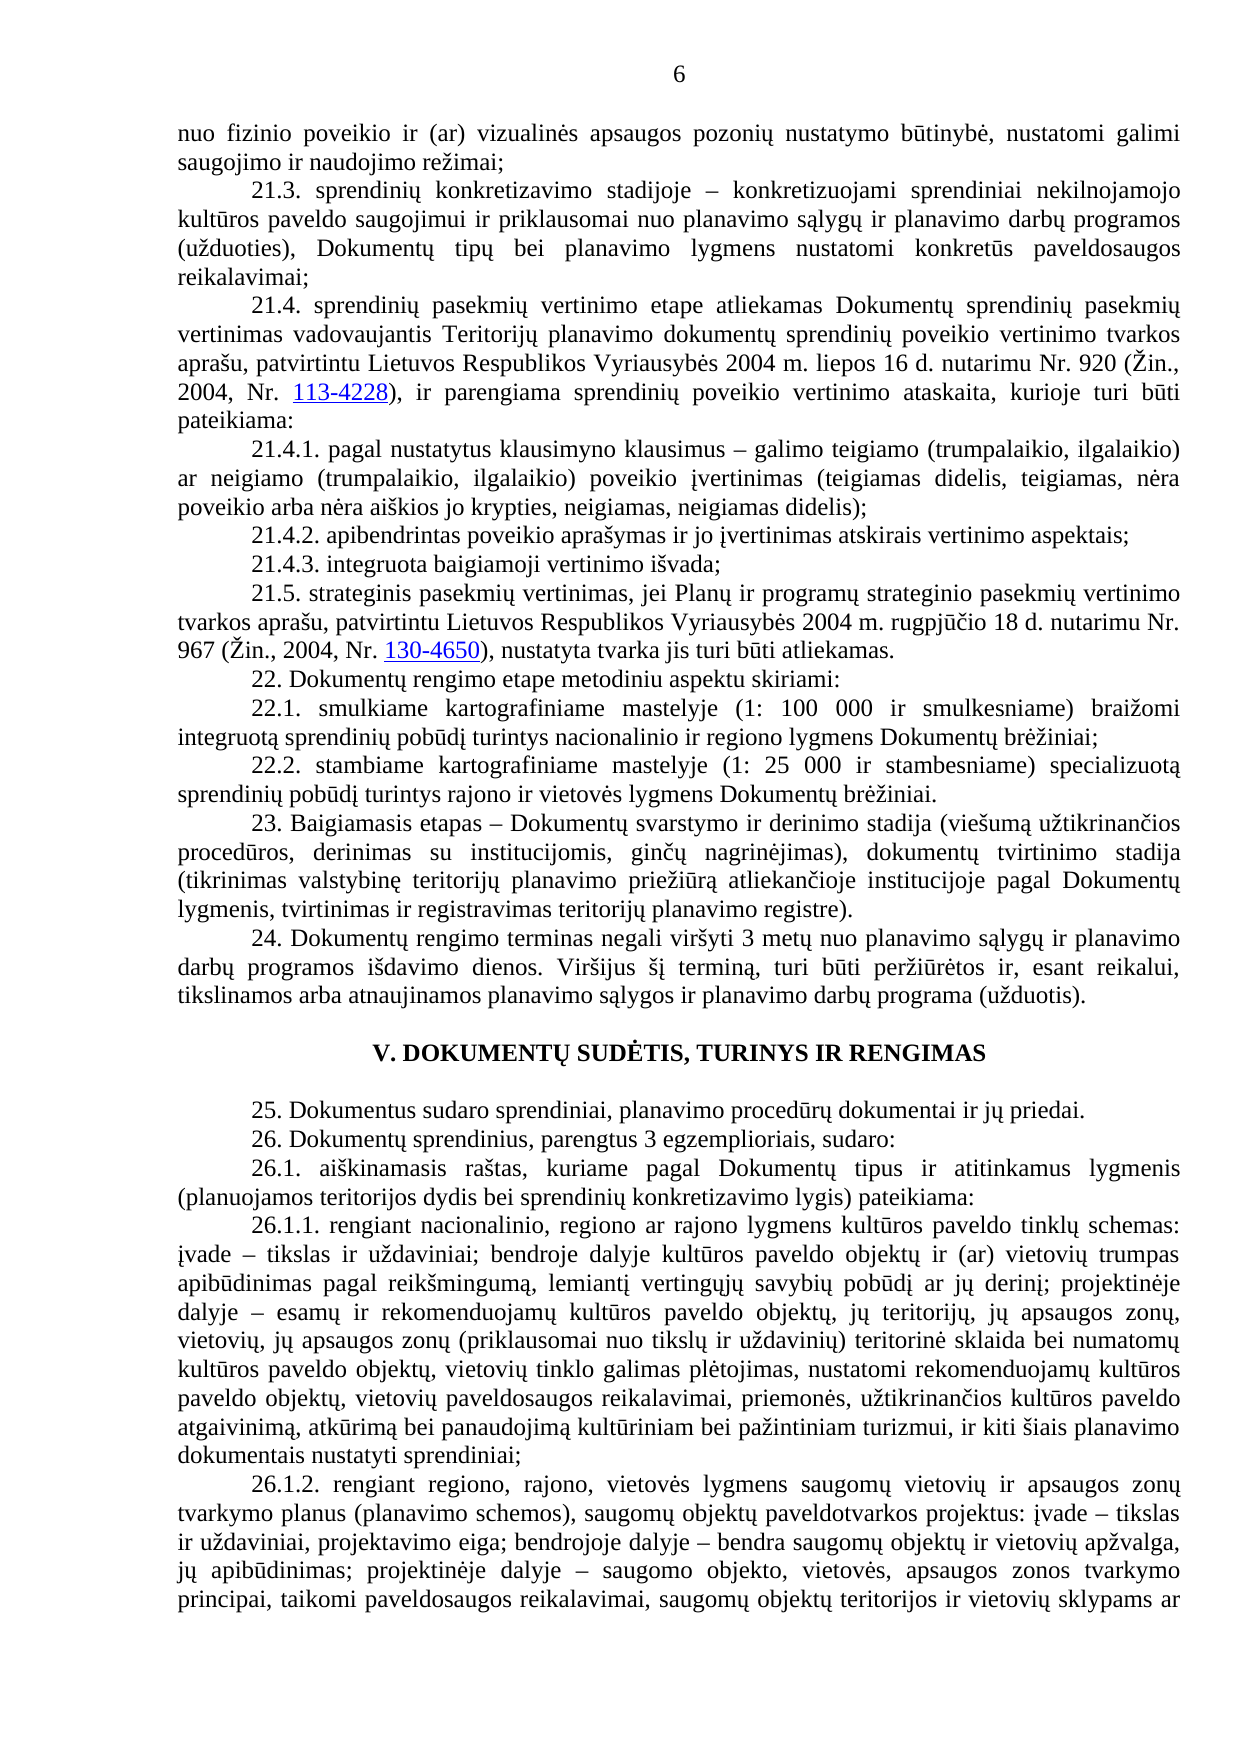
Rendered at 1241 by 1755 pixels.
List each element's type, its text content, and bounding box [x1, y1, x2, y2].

text 22. Dokumentų rengimo etape metodiniu aspektu skiriami: [177, 664, 1181, 693]
text 21.4.1. pagal nustatytus klausimyno klausimus – galimo teigiamo (trumpalaikio, ilgalaikio) ar neigiamo (trumpalaikio, ilgalaikio) poveikio įvertinimas (teigiamas didelis, teigiamas, nėra poveikio arba nėra aiškios jo krypties, neigiamas, neigiamas didelis); [177, 434, 1181, 521]
text 23. Baigiamasis etapas – Dokumentų svarstymo ir derinimo stadija (viešumą užtikrinančios procedūros, derinimas su institucijomis, ginčų nagrinėjimas), dokumentų tvirtinimo stadija (tikrinimas valstybinę teritorijų planavimo priežiūrą atliekančioje institucijoje pagal Dokumentų lygmenis, tvirtinimas ir registravimas teritorijų planavimo registre). [177, 808, 1181, 923]
text 25. Dokumentus sudaro sprendiniai, planavimo procedūrų dokumentai ir jų priedai. [177, 1096, 1181, 1124]
text 21.5. strateginis pasekmių vertinimas, jei Planų ir programų strateginio pasekmių vertinimo tvarkos aprašu, patvirtintu Lietuvos Respublikos Vyriausybės 2004 m. rugpjūčio 18 d. nutarimu Nr. 967 (Žin., 2004, Nr. 130-4650), nustatyta tvarka jis turi būti atliekamas. [177, 578, 1181, 664]
text V. DOKUMENTŲ SUDĖTIS, TURINYS IR RENGIMAS [177, 1038, 1181, 1067]
text 26. Dokumentų sprendinius, parengtus 3 egzemplioriais, sudaro: [177, 1124, 1181, 1153]
text 24. Dokumentų rengimo terminas negali viršyti 3 metų nuo planavimo sąlygų ir planavimo darbų programos išdavimo dienos. Viršijus šį terminą, turi būti peržiūrėtos ir, esant reikalui, tikslinamos arba atnaujinamos planavimo sąlygos ir planavimo darbų programa (užduotis). [177, 923, 1181, 1009]
text 26.1.1. rengiant nacionalinio, regiono ar rajono lygmens kultūros paveldo tinklų schemas: įvade – tikslas ir uždaviniai; bendroje dalyje kultūros paveldo objektų ir (ar) vietovių trumpas apibūdinimas pagal reikšmingumą, lemiantį vertingųjų savybių pobūdį ar jų derinį; projektinėje dalyje – esamų ir rekomenduojamų kultūros paveldo objektų, jų teritorijų, jų apsaugos zonų, vietovių, jų apsaugos zonų (priklausomai nuo tikslų ir uždavinių) teritorinė sklaida bei numatomų kultūros paveldo objektų, vietovių tinklo galimas plėtojimas, nustatomi rekomenduojamų kultūros paveldo objektų, vietovių paveldosaugos reikalavimai, priemonės, užtikrinančios kultūros paveldo atgaivinimą, atkūrimą bei panaudojimą kultūriniam bei pažintiniam turizmui, ir kiti šiais planavimo dokumentais nustatyti sprendiniai; [177, 1211, 1181, 1469]
text 21.4.2. apibendrintas poveikio aprašymas ir jo įvertinimas atskirais vertinimo aspektais; [177, 521, 1181, 549]
text 22.1. smulkiame kartografiniame mastelyje (1: 100 000 ir smulkesniame) braižomi integruotą sprendinių pobūdį turintys nacionalinio ir regiono lygmens Dokumentų brėžiniai; [177, 693, 1181, 751]
text 22.2. stambiame kartografiniame mastelyje (1: 25 000 ir stambesniame) specializuotą sprendinių pobūdį turintys rajono ir vietovės lygmens Dokumentų brėžiniai. [177, 751, 1181, 808]
text 26.1.2. rengiant regiono, rajono, vietovės lygmens saugomų vietovių ir apsaugos zonų tvarkymo planus (planavimo schemos), saugomų objektų paveldotvarkos projektus: įvade – tikslas ir uždaviniai, projektavimo eiga; bendrojoje dalyje – bendra saugomų objektų ir vietovių apžvalga, jų apibūdinimas; projektinėje dalyje – saugomo objekto, vietovės, apsaugos zonos tvarkymo principai, taikomi paveldosaugos reikalavimai, saugomų objektų teritorijos ir vietovių sklypams ar [177, 1469, 1181, 1613]
text 26.1. aiškinamasis raštas, kuriame pagal Dokumentų tipus ir atitinkamus lygmenis (planuojamos teritorijos dydis bei sprendinių konkretizavimo lygis) pateikiama: [177, 1153, 1181, 1211]
text nuo fizinio poveikio ir (ar) vizualinės apsaugos pozonių nustatymo būtinybė, nustatomi galimi saugojimo ir naudojimo režimai; [177, 118, 1181, 176]
text 21.4. sprendinių pasekmių vertinimo etape atliekamas Dokumentų sprendinių pasekmių vertinimas vadovaujantis Teritorijų planavimo dokumentų sprendinių poveikio vertinimo tvarkos aprašu, patvirtintu Lietuvos Respublikos Vyriausybės 2004 m. liepos 16 d. nutarimu Nr. 920 (Žin., 2004, Nr. 113-4228), ir parengiama sprendinių poveikio vertinimo ataskaita, kurioje turi būti pateikiama: [177, 291, 1181, 434]
text 21.4.3. integruota baigiamoji vertinimo išvada; [177, 549, 1181, 578]
text 21.3. sprendinių konkretizavimo stadijoje – konkretizuojami sprendiniai nekilnojamojo kultūros paveldo saugojimui ir priklausomai nuo planavimo sąlygų ir planavimo darbų programos (užduoties), Dokumentų tipų bei planavimo lygmens nustatomi konkretūs paveldosaugos reikalavimai; [177, 176, 1181, 291]
